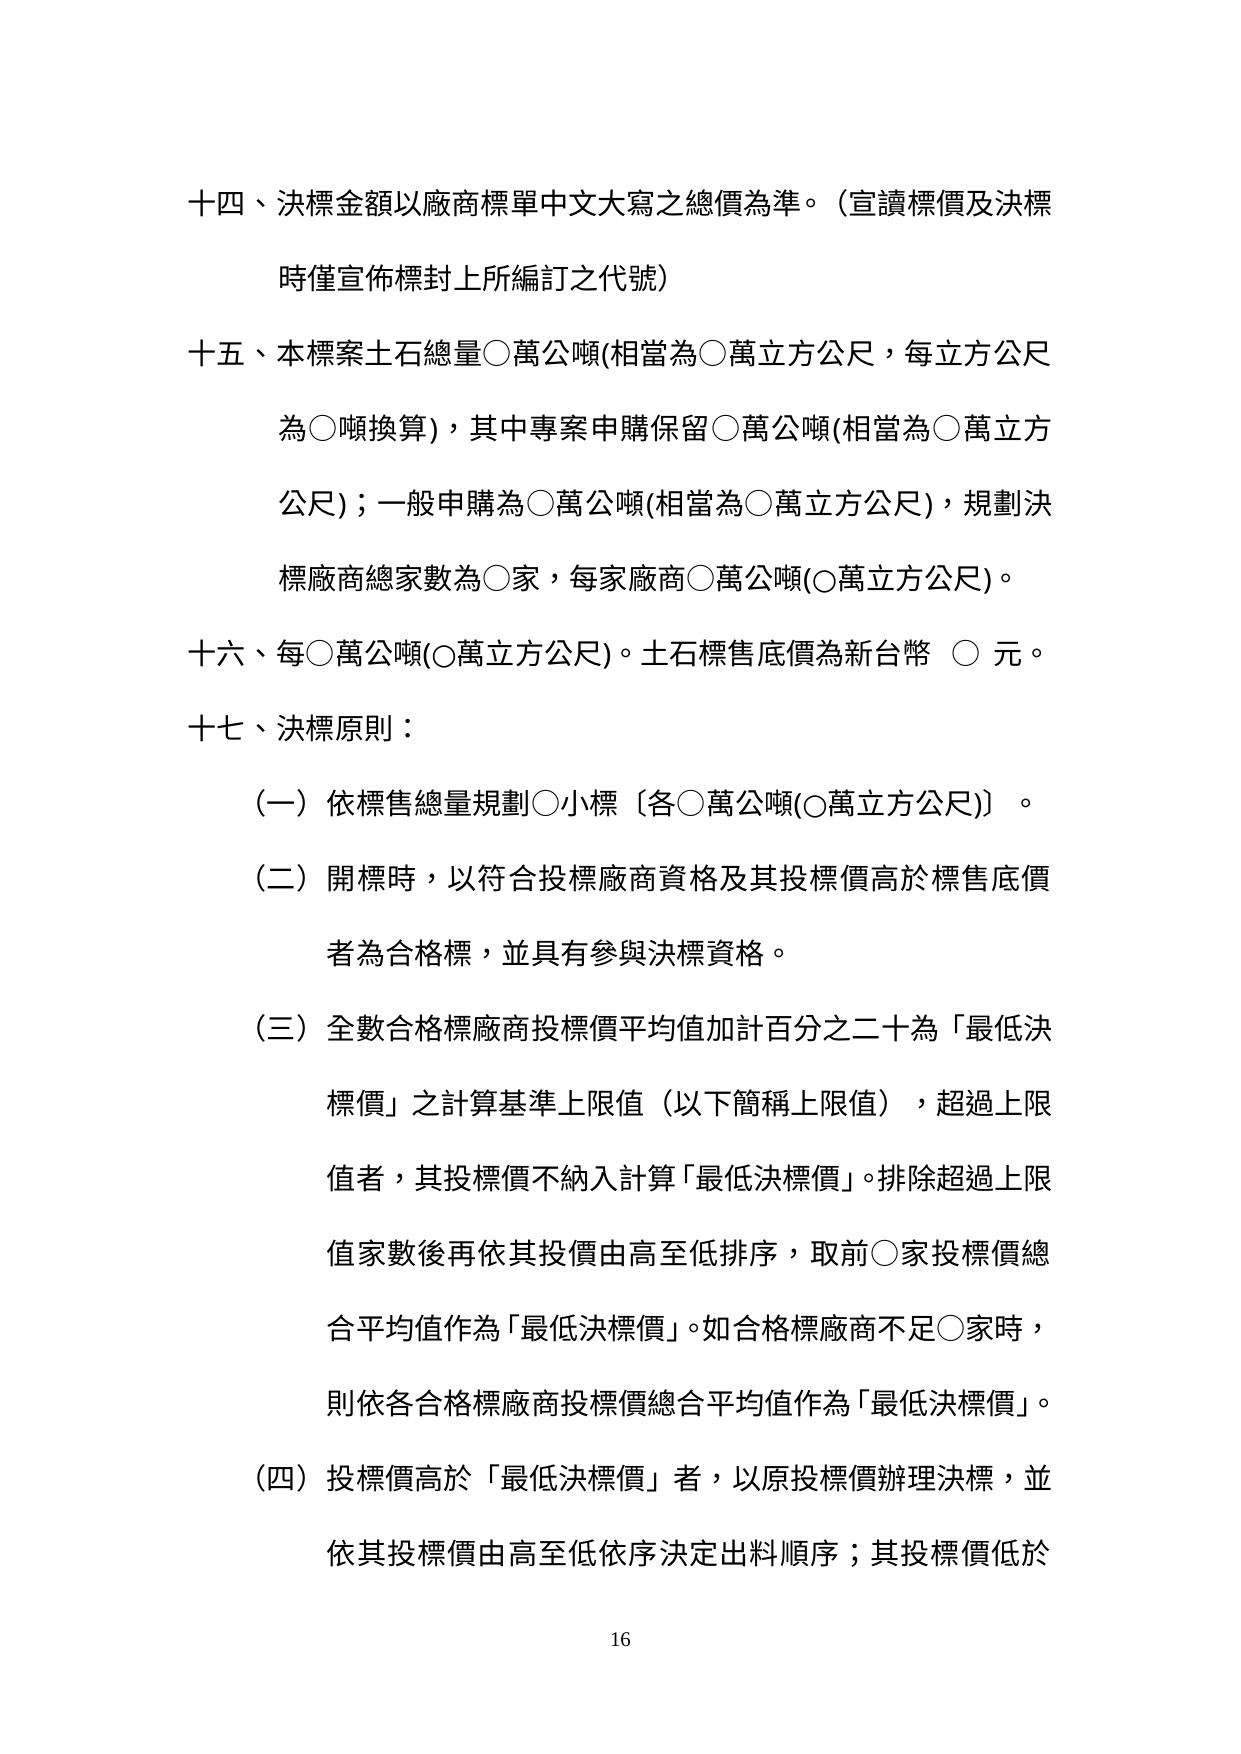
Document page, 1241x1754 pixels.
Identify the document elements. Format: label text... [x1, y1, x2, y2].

list 投標價高於「最低決標價」者，以原投標價辦理決標，並依其投標價由高至低依序決定出料順序；其投標價低於 [237, 1439, 1053, 1589]
list 全數合格標廠商投標價平均值加計百分之二十為「最低決標價」之計算基準上限值（以下簡稱上限值），超過上限值者，其投標價不納入計算「最低決標價」。排除超過上限值家數後再依其投價由高至低排序，取前○家投標價總合平均值作為「最低決標價」。如合格標廠商不足○家時，則依各合格標廠商投標價總合平均值作為「最低決標價」。 [237, 989, 1053, 1439]
list 開標時，以符合投標廠商資格及其投標價高於標售底價者為合格標，並具有參與決標資格。 [237, 839, 1053, 989]
list 依標售總量規劃○小標〔各○萬公噸(○萬立方公尺)〕。 [237, 764, 1053, 839]
list 每○萬公噸(○萬立方公尺)。土石標售底價為新台幣 ○ 元。 [187, 614, 1053, 689]
list 本標案土石總量○萬公噸(相當為○萬立方公尺，每立方公尺為○噸換算)，其中專案申購保留○萬公噸(相當為○萬立方公尺)；一般申購為○萬公噸(相當為○萬立方公尺)，規劃決標廠商總家數為○家，每家廠商○萬公噸(○萬立方公尺)。 [187, 314, 1053, 614]
list 決標原則： [187, 689, 1053, 764]
list 決標金額以廠商標單中文大寫之總價為準。（宣讀標價及決標時僅宣佈標封上所編訂之代號） [187, 164, 1053, 314]
